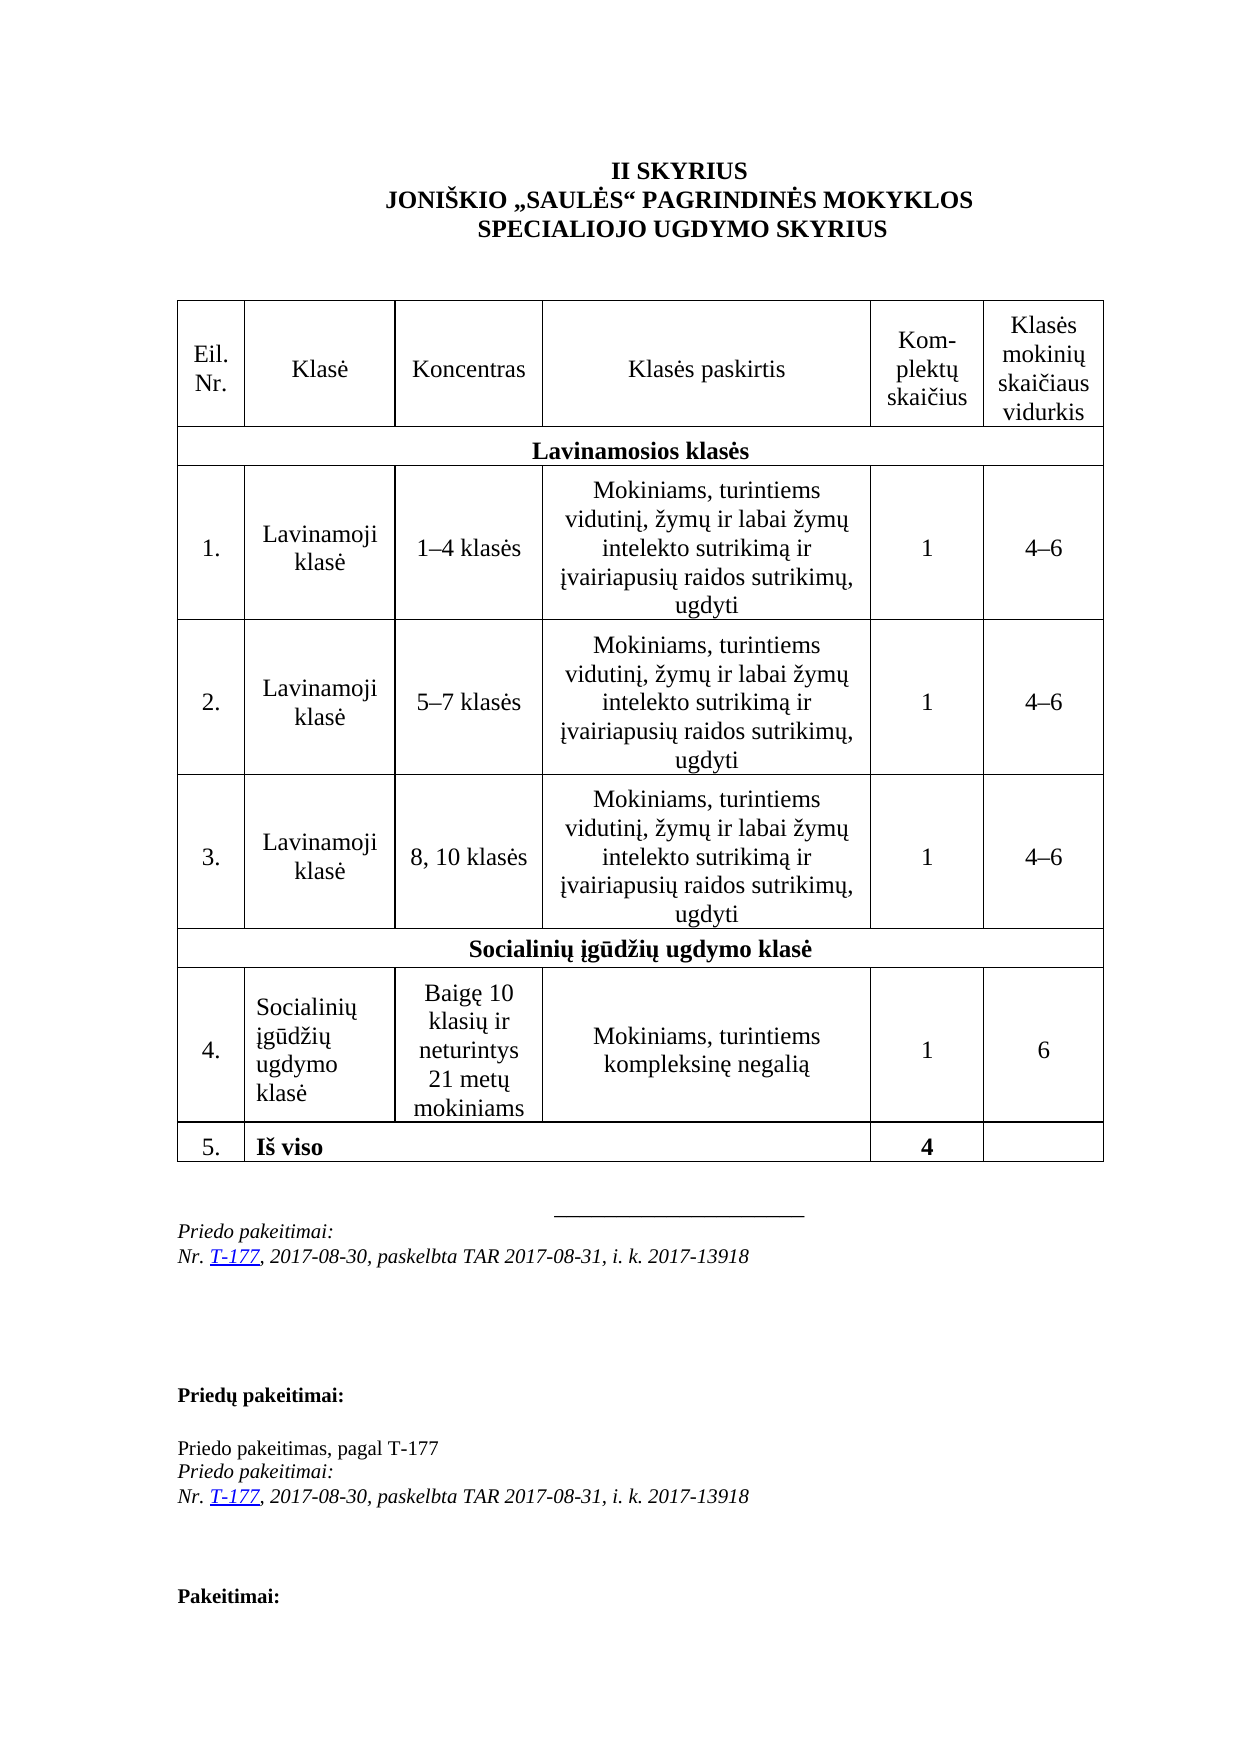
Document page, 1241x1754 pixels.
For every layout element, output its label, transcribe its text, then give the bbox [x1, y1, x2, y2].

text JONIŠKIO „SAULĖS“ PAGRINDINĖS MOKYKLOS [177, 185, 1181, 214]
table_cell 4 [871, 1123, 983, 1161]
table_header Eil.Nr. [178, 301, 244, 426]
table_cell 1–4 klasės [396, 466, 542, 619]
table_cell Iš viso [245, 1123, 870, 1161]
text Nr. T-177, 2017-08-30, paskelbta TAR 2017-08-31, i. k. 2017-13918 [177, 1483, 1181, 1508]
table_cell [984, 1123, 1103, 1161]
table_cell 6 [984, 968, 1103, 1121]
table_cell Lavinamoji klasė [245, 466, 394, 619]
table_cell 1 [871, 968, 983, 1121]
table_header Klasės paskirtis [543, 301, 870, 426]
table_cell Socialinių įgūdžių ugdymo klasė [245, 968, 394, 1121]
table_cell Mokiniams, turintiems vidutinį, žymų ir labai žymų intelekto sutrikimą ir įvairiapusių raidos sutrikimų, ugdyti [543, 620, 870, 774]
table_header Kom-plektų skaičius [871, 301, 983, 426]
text Priedo pakeitimai: [177, 1459, 1181, 1483]
table_cell 3. [178, 775, 244, 928]
table_header Klasė [245, 301, 394, 426]
text ____________________ [177, 1191, 1181, 1219]
text SPECIALIOJO UGDYMO SKYRIUs [177, 214, 1181, 242]
table_cell Mokiniams, turintiems vidutinį, žymų ir labai žymų intelekto sutrikimą ir įvairiapusių raidos sutrikimų, ugdyti [543, 466, 870, 619]
table_cell Mokiniams, turintiems vidutinį, žymų ir labai žymų intelekto sutrikimą ir įvairiapusių raidos sutrikimų, ugdyti [543, 775, 870, 928]
table_cell 1 [871, 466, 983, 619]
table_cell Lavinamosios klasės [178, 427, 1103, 465]
table_cell 4. [178, 968, 244, 1121]
text Priedo pakeitimai: [177, 1219, 1181, 1243]
table_cell 1. [178, 466, 244, 619]
table_header Koncentras [396, 301, 542, 426]
table_cell 4–6 [984, 466, 1103, 619]
table_cell 8, 10 klasės [396, 775, 542, 928]
table_cell Lavinamoji klasė [245, 620, 394, 774]
table_cell 4–6 [984, 775, 1103, 928]
table_cell Mokiniams, turintiems kompleksinę negalią [543, 968, 870, 1121]
text Pakeitimai: [177, 1584, 1181, 1608]
table_cell Lavinamoji klasė [245, 775, 394, 928]
text II SKYRIUS [177, 156, 1181, 185]
table_header Klasės mokinių skaičiaus vidurkis [984, 301, 1103, 426]
table_cell 4–6 [984, 620, 1103, 774]
table_cell 5. [178, 1123, 244, 1161]
text Priedo pakeitimas, pagal T-177 [177, 1435, 1181, 1459]
table_cell Baigę 10 klasių ir neturintys 21 metų mokiniams [396, 968, 542, 1121]
table_cell Socialinių įgūdžių ugdymo klasė [178, 929, 1103, 967]
table_cell 1 [871, 775, 983, 928]
table_cell 5–7 klasės [396, 620, 542, 774]
text Nr. T-177, 2017-08-30, paskelbta TAR 2017-08-31, i. k. 2017-13918 [177, 1243, 1181, 1268]
table_cell 1 [871, 620, 983, 774]
text Priedų pakeitimai: [177, 1383, 1181, 1407]
table_cell 2. [178, 620, 244, 774]
